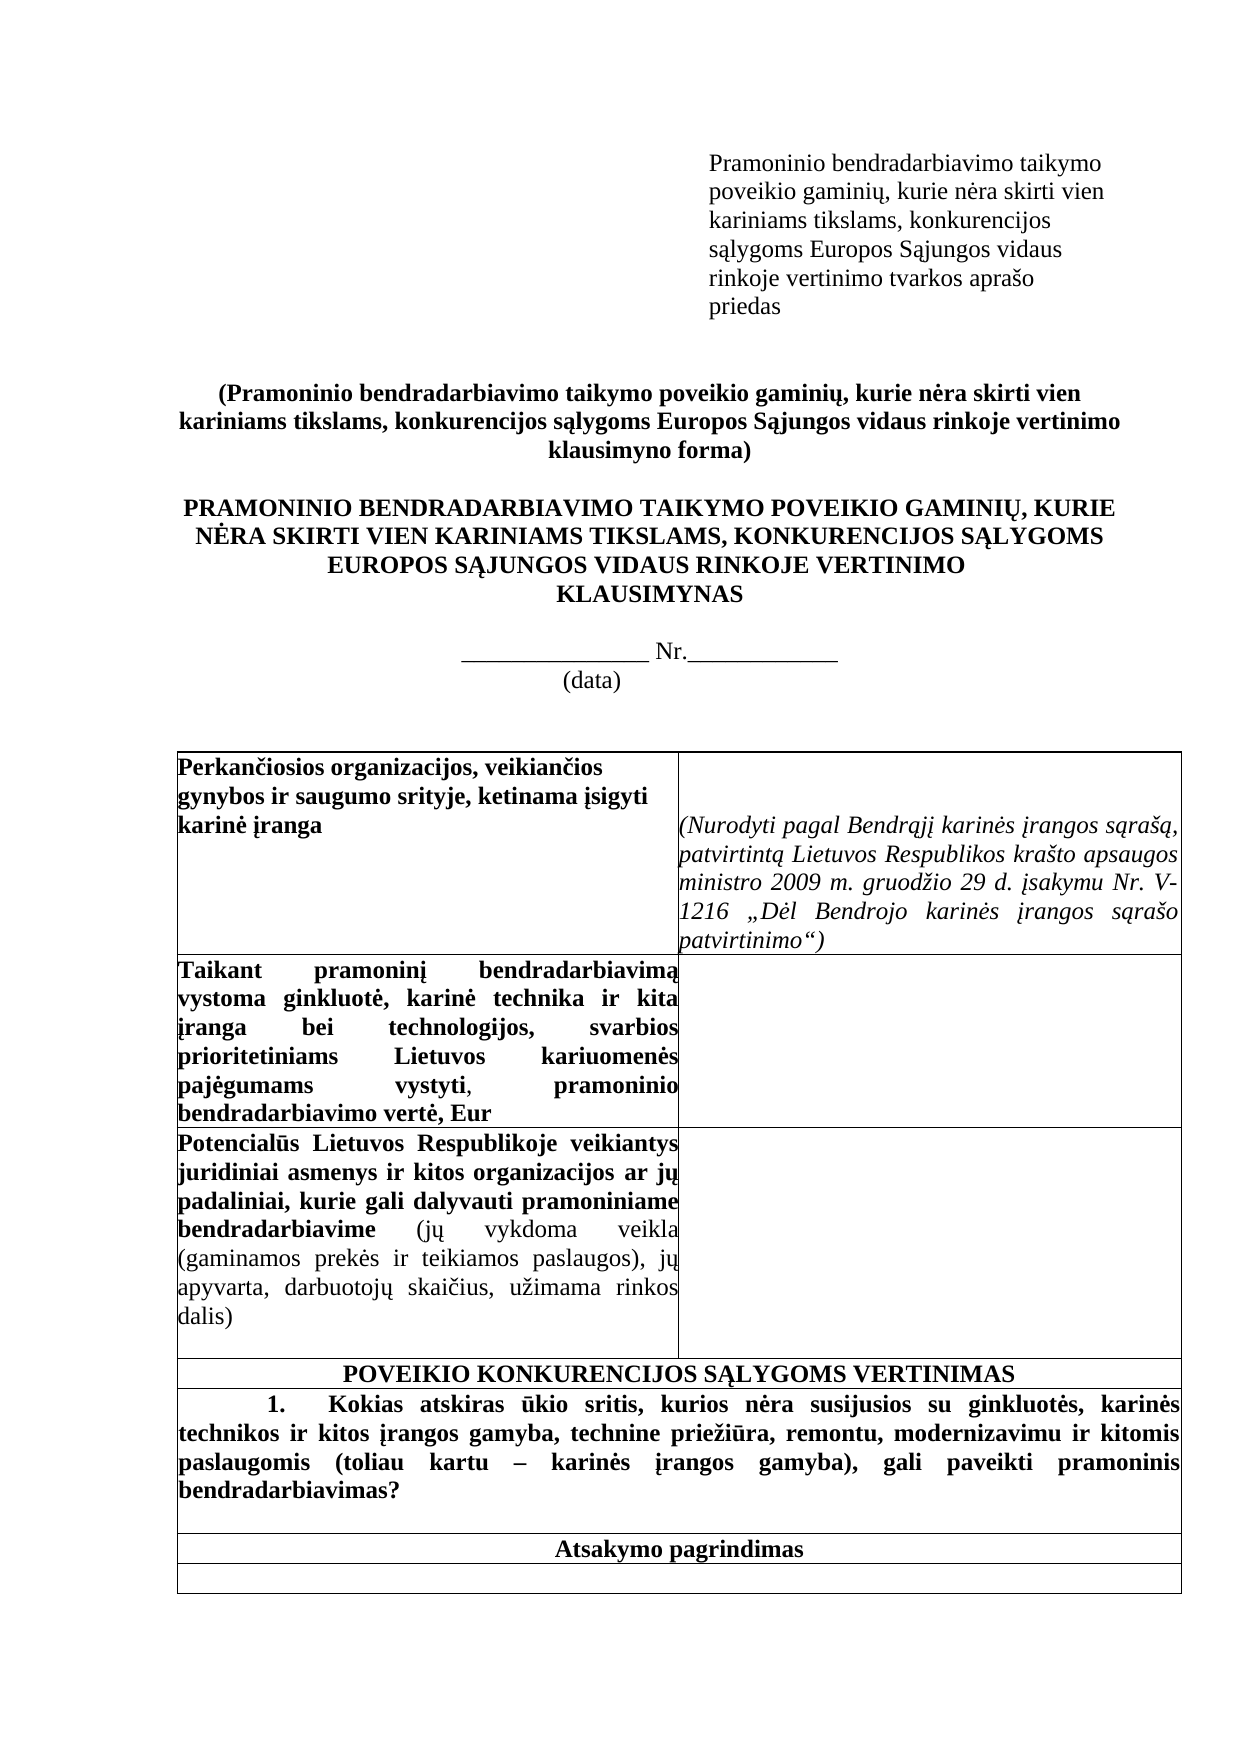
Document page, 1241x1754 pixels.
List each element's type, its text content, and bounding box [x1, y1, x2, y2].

text (data) [177, 665, 1122, 694]
table_cell Atsakymo pagrindimas [178, 1534, 1181, 1563]
text Pramoninio bendradarbiavimo taikymo poveikio gaminių, kurie nėra skirti vien kariniams tikslams, konkurencijos sąlygoms Europos Sąjungos vidaus rinkoje vertinimo tvarkos aprašo [709, 148, 1122, 291]
table_cell [679, 1128, 1181, 1358]
text PRAMONINIO BENDRADARBIAVIMO TAIKYMO POVEIKIO GAMINIŲ, KURIE NĖRA SKIRTI VIEN KARINIAMS TIKSLAMS, KONKURENCIJOS SĄLYGOMS EUROPOS SĄJUNGOS VIDAUS RINKOJE VERTINIMO [177, 493, 1122, 579]
text KLAUSIMYNAS [177, 579, 1122, 608]
table_cell [178, 1564, 1181, 1592]
table_cell Taikant pramoninį bendradarbiavimą vystoma ginkluotė, karinė technika ir kita įranga bei technologijos, svarbios prioritetiniams Lietuvos kariuomenės pajėgumams vystyti, pramoninio bendradarbiavimo vertė, Eur [178, 955, 678, 1127]
table_cell Potencialūs Lietuvos Respublikoje veikiantys juridiniai asmenys ir kitos organizacijos ar jų padaliniai, kurie gali dalyvauti pramoniniame bendradarbiavime (jų vykdoma veikla (gaminamos prekės ir teikiamos paslaugos), jų apyvarta, darbuotojų skaičius, užimama rinkos dalis) [178, 1128, 678, 1358]
text (Pramoninio bendradarbiavimo taikymo poveikio gaminių, kurie nėra skirti vien kariniams tikslams, konkurencijos sąlygoms Europos Sąjungos vidaus rinkoje vertinimo [177, 378, 1122, 435]
table_cell 1. Kokias atskiras ūkio sritis, kurios nėra susijusios su ginkluotės, karinės technikos ir kitos įrangos gamyba, technine priežiūra, remontu, modernizavimu ir kitomis paslaugomis (toliau kartu – karinės įrangos gamyba), gali paveikti pramoninis bendradarbiavimas? [178, 1389, 1181, 1533]
text priedas [709, 291, 1122, 320]
table_header Perkančiosios organizacijos, veikiančios gynybos ir saugumo srityje, ketinama įsigyti karinė įranga [178, 753, 678, 954]
table_cell [679, 955, 1181, 1127]
table_header (Nurodyti pagal Bendrąjį karinės įrangos sąrašą, patvirtintą Lietuvos Respublikos krašto apsaugos ministro 2009 m. gruodžio 29 d. įsakymu Nr. V-1216 „Dėl Bendrojo karinės įrangos sąrašo patvirtinimo“) [679, 753, 1181, 954]
table_cell POVEIKIO KONKURENCIJOS SĄLYGOMS VERTINIMAS [178, 1359, 1181, 1388]
text _______________ Nr.____________ [177, 636, 1122, 665]
text klausimyno forma) [177, 435, 1122, 464]
